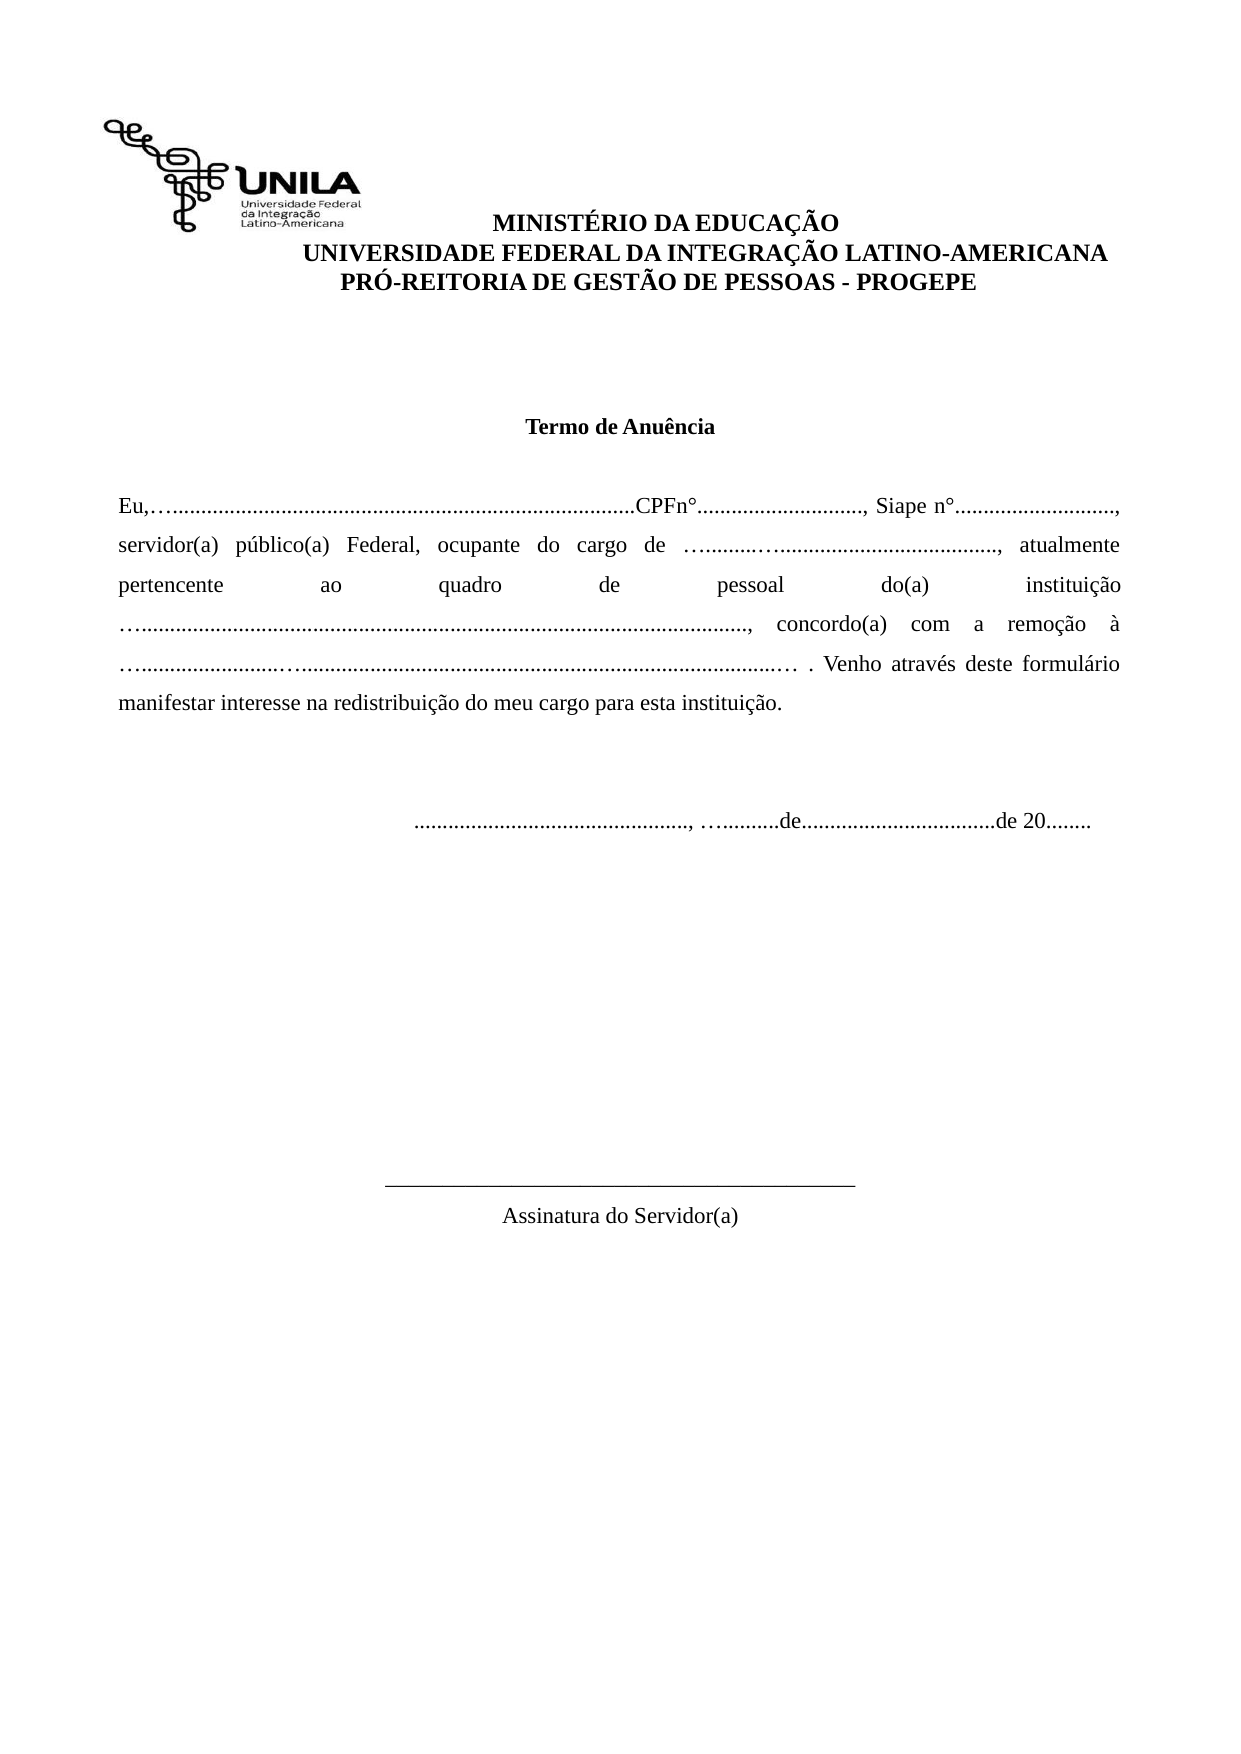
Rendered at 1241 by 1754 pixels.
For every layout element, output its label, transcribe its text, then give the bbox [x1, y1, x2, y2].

text _________________________________________ [118, 1163, 1122, 1189]
text MINISTÉRIO DA EDUCAÇÃO [195, 204, 1122, 238]
text Termo de Anuência [118, 413, 1122, 439]
text ................................................, …..........de..................................de 20........ [118, 808, 1122, 834]
text PRÓ-REITORIA DE GESTÃO DE PESSOAS - PROGEPE [195, 267, 1122, 295]
text Assinatura do Servidor(a) [118, 1202, 1122, 1229]
text Eu,….................................................................................CPFn°............................., Siape n°............................, servidor(a) público(a) Federal, ocupante do cargo de ….........…......................................, atualmente pertencente ao quadro de pessoal do(a) instituição ….........................................................................................................., concordo(a) com a remoção à …........................…...................................................................................… . Venho através deste formulário manifestar interesse na redistribuição do meu cargo para esta instituição. [118, 492, 1122, 716]
text UNIVERSIDADE FEDERAL DA INTEGRAÇÃO LATINO-AMERICANA [195, 238, 1122, 267]
